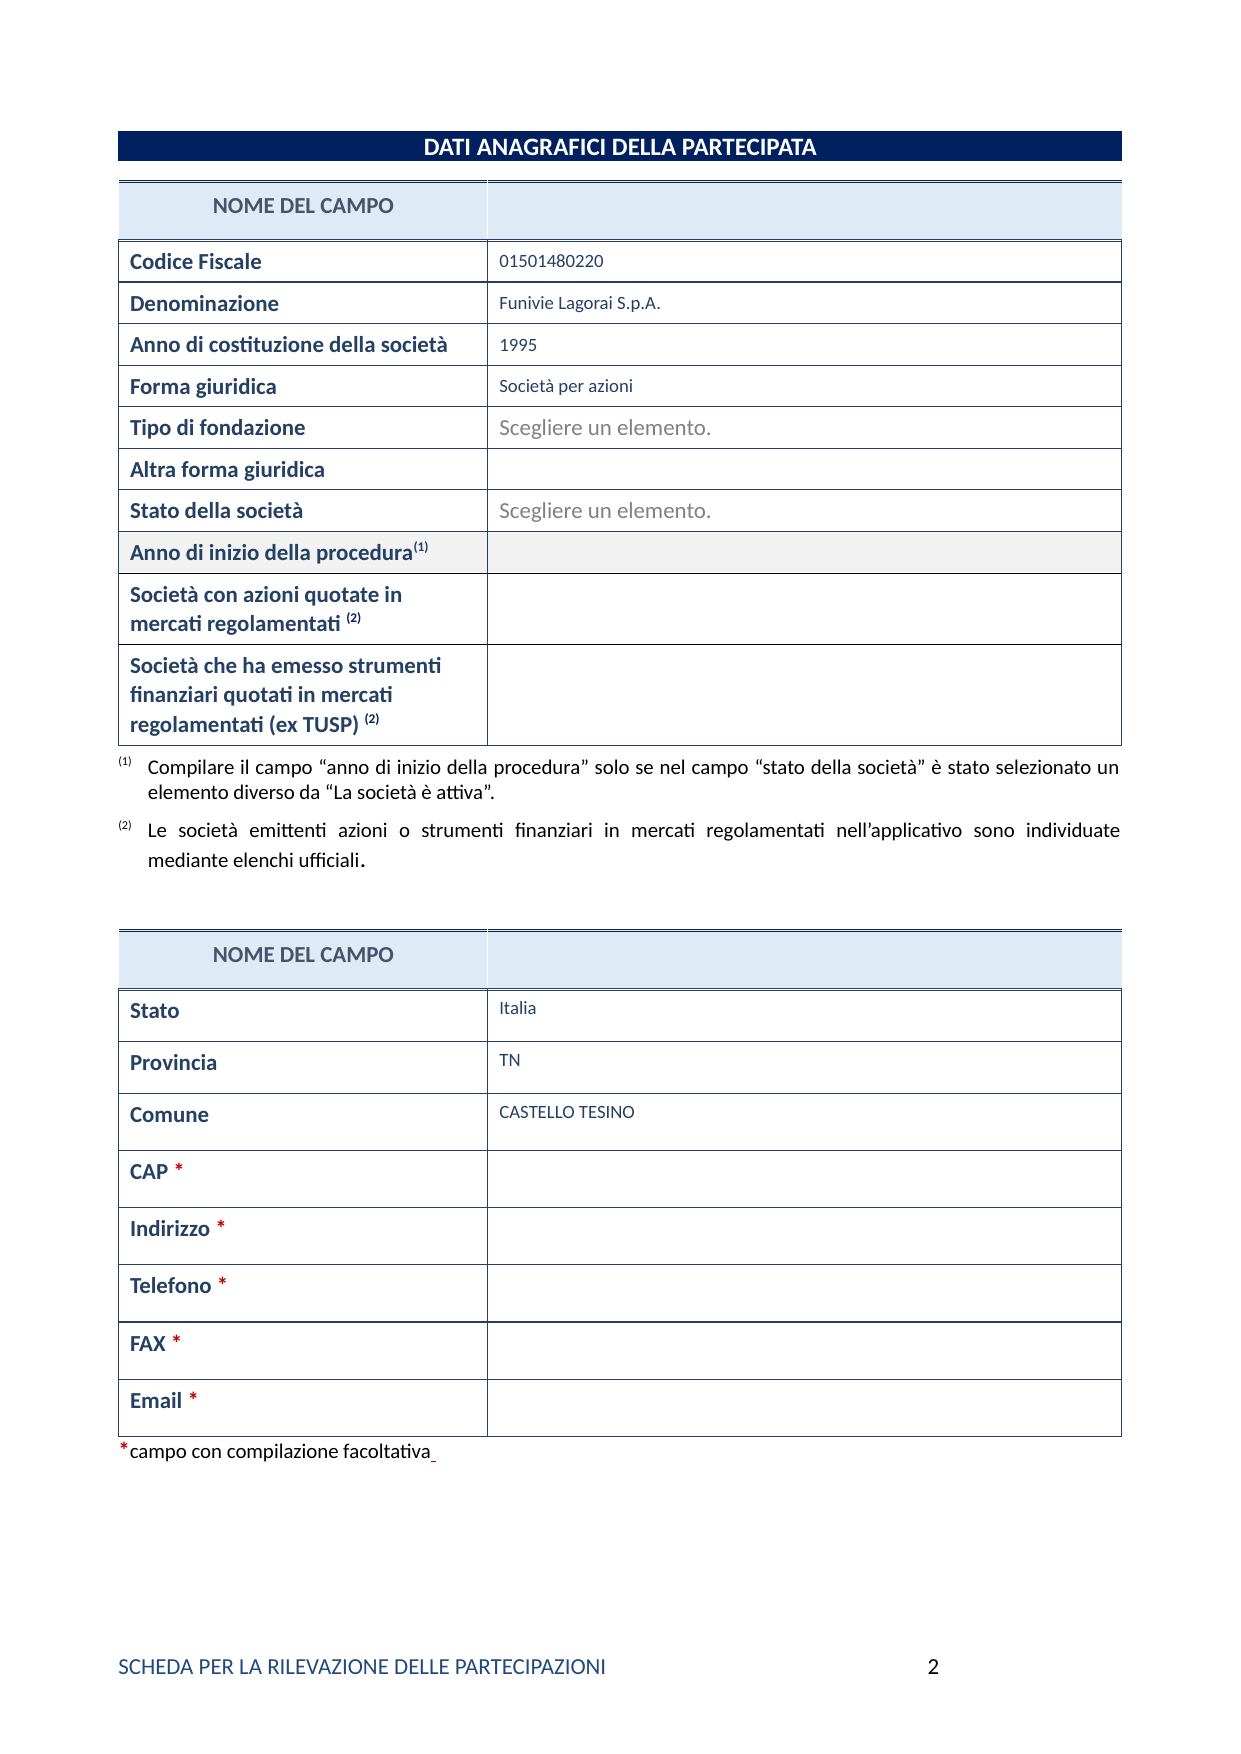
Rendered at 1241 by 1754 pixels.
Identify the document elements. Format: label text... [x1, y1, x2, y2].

table_cell [488, 574, 1121, 644]
table_cell [488, 449, 1121, 489]
table_cell Telefono * [119, 1265, 487, 1321]
table_cell Comune [119, 1094, 487, 1150]
table_header [488, 183, 1122, 239]
table_cell Società con azioni quotate in mercati regolamentati (2) [119, 574, 487, 644]
table_cell Tipo di fondazione [119, 407, 487, 448]
table_cell Scegliere un elemento. [488, 407, 1121, 448]
table_cell Stato [119, 991, 487, 1041]
table_cell Società che ha emesso strumenti finanziari quotati in mercati regolamentati (ex TUSP) (2) [119, 645, 487, 744]
table_cell [488, 1380, 1121, 1436]
table_cell Denominazione [119, 283, 487, 323]
table_cell Società per azioni [488, 366, 1121, 406]
table_cell FAX * [119, 1323, 487, 1378]
table_header [488, 932, 1122, 988]
table_header NOME DEL CAMPO [119, 183, 487, 239]
table_header NOME DEL CAMPO [119, 932, 487, 988]
table_cell Codice Fiscale [119, 242, 487, 281]
table_cell 01501480220 [488, 242, 1121, 281]
table_cell Italia [488, 991, 1121, 1041]
table_cell [488, 1151, 1121, 1207]
table_cell CASTELLO TESINO [488, 1094, 1121, 1150]
list Compilare il campo “anno di inizio della procedura” solo se nel campo “stato della società” è stato selezionato un elemento diverso da “La società è attiva”. [118, 754, 1122, 805]
table_cell Scegliere un elemento. [488, 490, 1121, 531]
table_cell Email * [119, 1380, 487, 1436]
table_cell Funivie Lagorai S.p.A. [488, 283, 1121, 323]
table_cell [488, 1208, 1121, 1264]
table_cell [488, 1265, 1121, 1321]
table_cell 1995 [488, 324, 1121, 364]
table_cell Provincia [119, 1042, 487, 1093]
table_cell [488, 532, 1121, 572]
table_cell [488, 645, 1121, 744]
table_cell CAP * [119, 1151, 487, 1207]
table_cell Forma giuridica [119, 366, 487, 406]
text *campo con compilazione facoltativa [118, 1437, 1122, 1464]
table_cell Stato della società [119, 490, 487, 531]
table_cell Anno di costituzione della società [119, 324, 487, 364]
table_cell [488, 1323, 1121, 1378]
text DATI ANAGRAFICI DELLA PARTECIPATA [118, 131, 1122, 161]
table_cell Indirizzo * [119, 1208, 487, 1264]
table_cell Altra forma giuridica [119, 449, 487, 489]
list Le società emittenti azioni o strumenti finanziari in mercati regolamentati nell’applicativo sono individuate mediante elenchi ufficiali. [118, 817, 1122, 873]
table_cell Anno di inizio della procedura(1) [119, 532, 487, 572]
table_cell TN [488, 1042, 1121, 1093]
